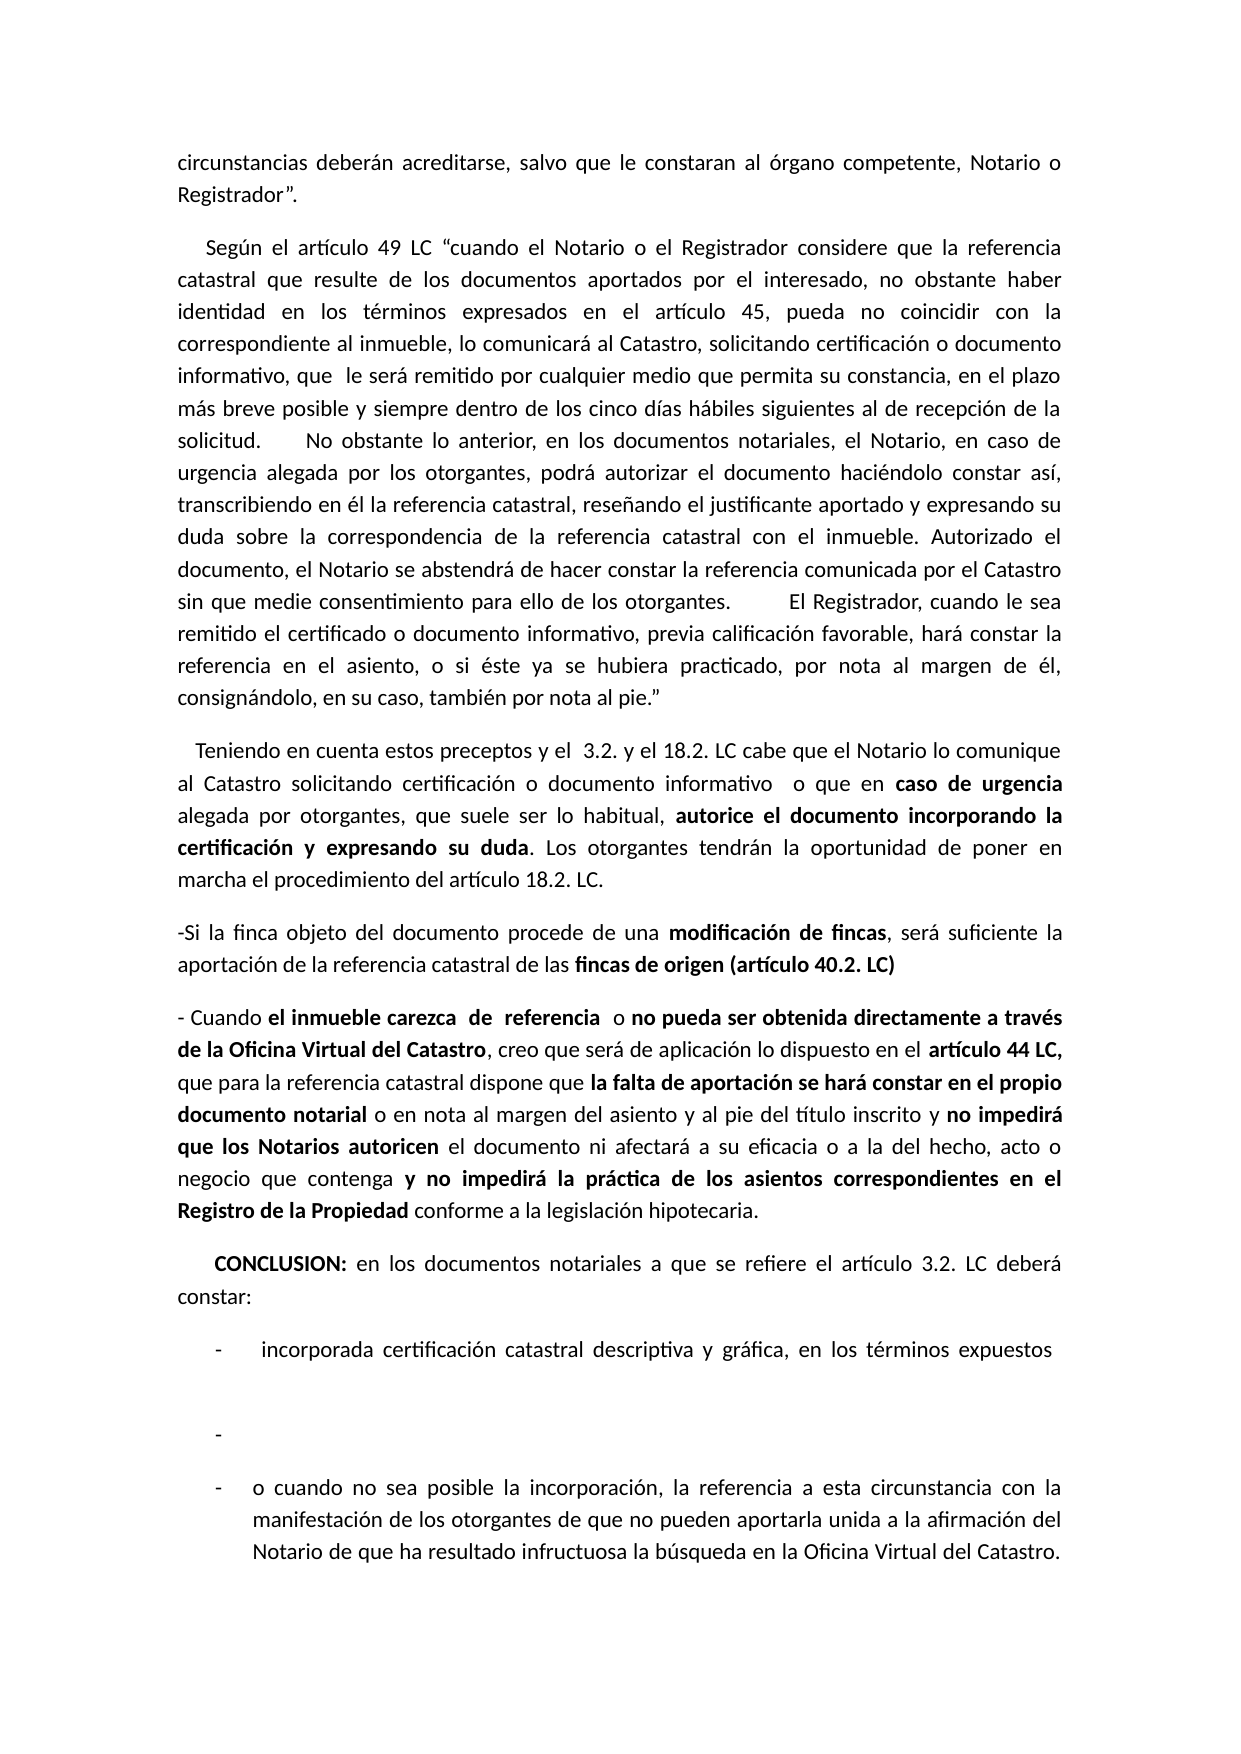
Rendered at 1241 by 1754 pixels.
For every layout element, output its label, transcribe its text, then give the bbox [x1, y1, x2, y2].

list incorporada certificación catastral descriptiva y gráfica, en los términos expuestos [215, 1335, 1063, 1395]
text Teniendo en cuenta estos preceptos y el 3.2. y el 18.2. LC cabe que el Notario lo comunique al Catastro solicitando certificación o documento informativo o que en caso de urgencia alegada por otorgantes, que suele ser lo habitual, autorice el documento incorporando la certificación y expresando su duda. Los otorgantes tendrán la oportunidad de poner en marcha el procedimiento del artículo 18.2. LC. [177, 736, 1063, 893]
text -Si la finca objeto del documento procede de una modificación de fincas, será suficiente la aportación de la referencia catastral de las fincas de origen (artículo 40.2. LC) [177, 918, 1063, 978]
text circunstancias deberán acreditarse, salvo que le constaran al órgano competente, Notario o Registrador”. [177, 148, 1063, 208]
list o cuando no sea posible la incorporación, la referencia a esta circunstancia con la manifestación de los otorgantes de que no pueden aportarla unida a la afirmación del Notario de que ha resultado infructuosa la búsqueda en la Oficina Virtual del Catastro. [215, 1473, 1063, 1598]
text CONCLUSION: en los documentos notariales a que se refiere el artículo 3.2. LC deberá constar: [177, 1249, 1063, 1310]
text - Cuando el inmueble carezca de referencia o no pueda ser obtenida directamente a través de la Oficina Virtual del Catastro, creo que será de aplicación lo dispuesto en el artículo 44 LC, que para la referencia catastral dispone que la falta de aportación se hará constar en el propio documento notarial o en nota al margen del asiento y al pie del título inscrito y no impedirá que los Notarios autoricen el documento ni afectará a su eficacia o a la del hecho, acto o negocio que contenga y no impedirá la práctica de los asientos correspondientes en el Registro de la Propiedad conforme a la legislación hipotecaria. [177, 1003, 1063, 1224]
text Según el artículo 49 LC “cuando el Notario o el Registrador considere que la referencia catastral que resulte de los documentos aportados por el interesado, no obstante haber identidad en los términos expresados en el artículo 45, pueda no coincidir con la correspondiente al inmueble, lo comunicará al Catastro, solicitando certificación o documento informativo, que le será remitido por cualquier medio que permita su constancia, en el plazo más breve posible y siempre dentro de los cinco días hábiles siguientes al de recepción de la solicitud. No obstante lo anterior, en los documentos notariales, el Notario, en caso de urgencia alegada por los otorgantes, podrá autorizar el documento haciéndolo constar así, transcribiendo en él la referencia catastral, reseñando el justificante aportado y expresando su duda sobre la correspondencia de la referencia catastral con el inmueble. Autorizado el documento, el Notario se abstendrá de hacer constar la referencia comunicada por el Catastro sin que medie consentimiento para ello de los otorgantes. El Registrador, cuando le sea remitido el certificado o documento informativo, previa calificación favorable, hará constar la referencia en el asiento, o si éste ya se hubiera practicado, por nota al margen de él, consignándolo, en su caso, también por nota al pie.” [177, 233, 1063, 711]
